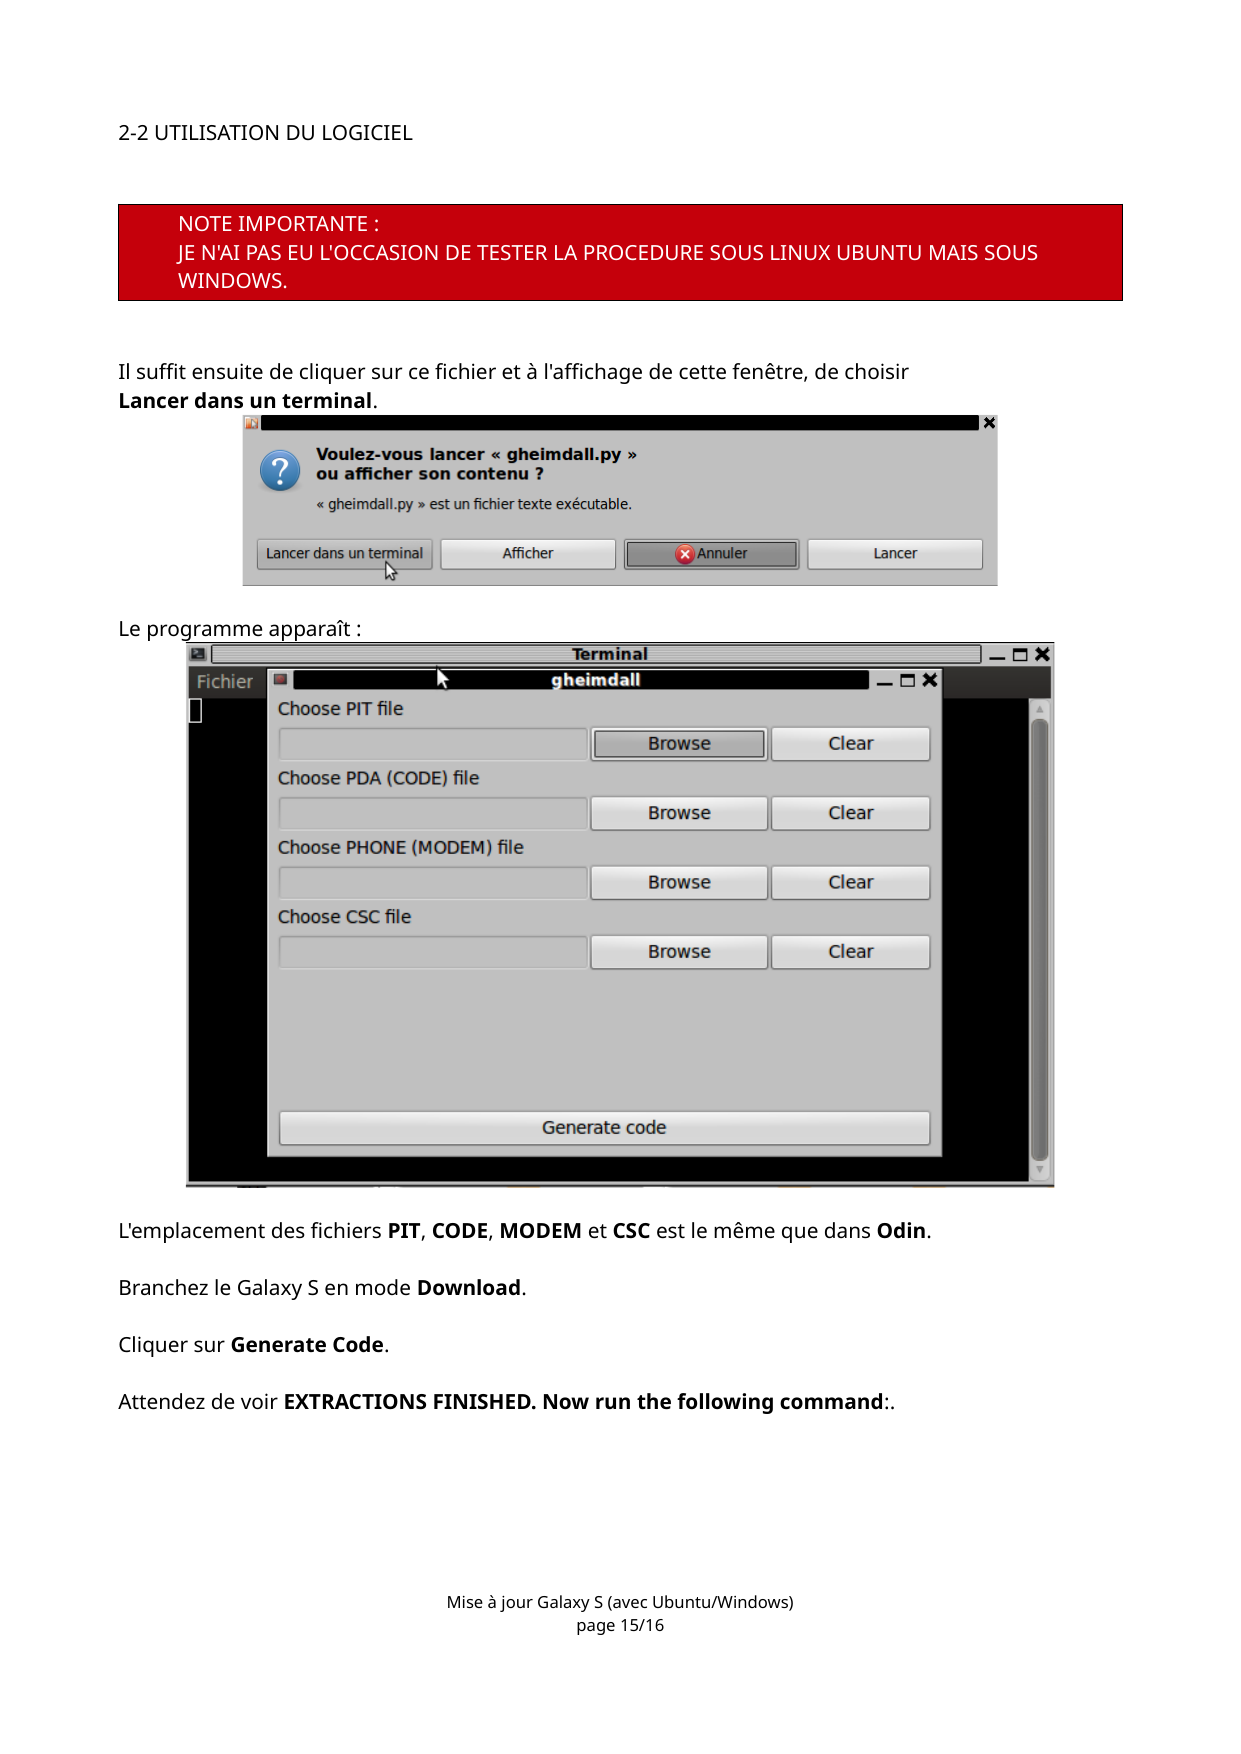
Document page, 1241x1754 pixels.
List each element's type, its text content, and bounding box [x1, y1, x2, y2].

text 2-2 UTILISATION DU LOGICIEL [118, 118, 1122, 147]
text Attendez de voir EXTRACTIONS FINISHED. Now run the following command:. [118, 1387, 1122, 1415]
text Il suffit ensuite de cliquer sur ce fichier et à l'affichage de cette fenêtre, de choisir Lancer dans un terminal. [118, 357, 1122, 414]
table_header NOTE IMPORTANTE : JE N'AI PAS EU L'OCCASION DE TESTER LA PROCEDURE SOUS LINUX UBUNTU MAIS SOUS WINDOWS. [119, 205, 1122, 300]
text L'emplacement des fichiers PIT, CODE, MODEM et CSC est le même que dans Odin. [118, 1216, 1122, 1245]
text Cliquer sur Generate Code. [118, 1330, 1122, 1387]
text Branchez le Galaxy S en mode Download. [118, 1273, 1122, 1302]
text Le programme apparaît : [118, 614, 1122, 642]
